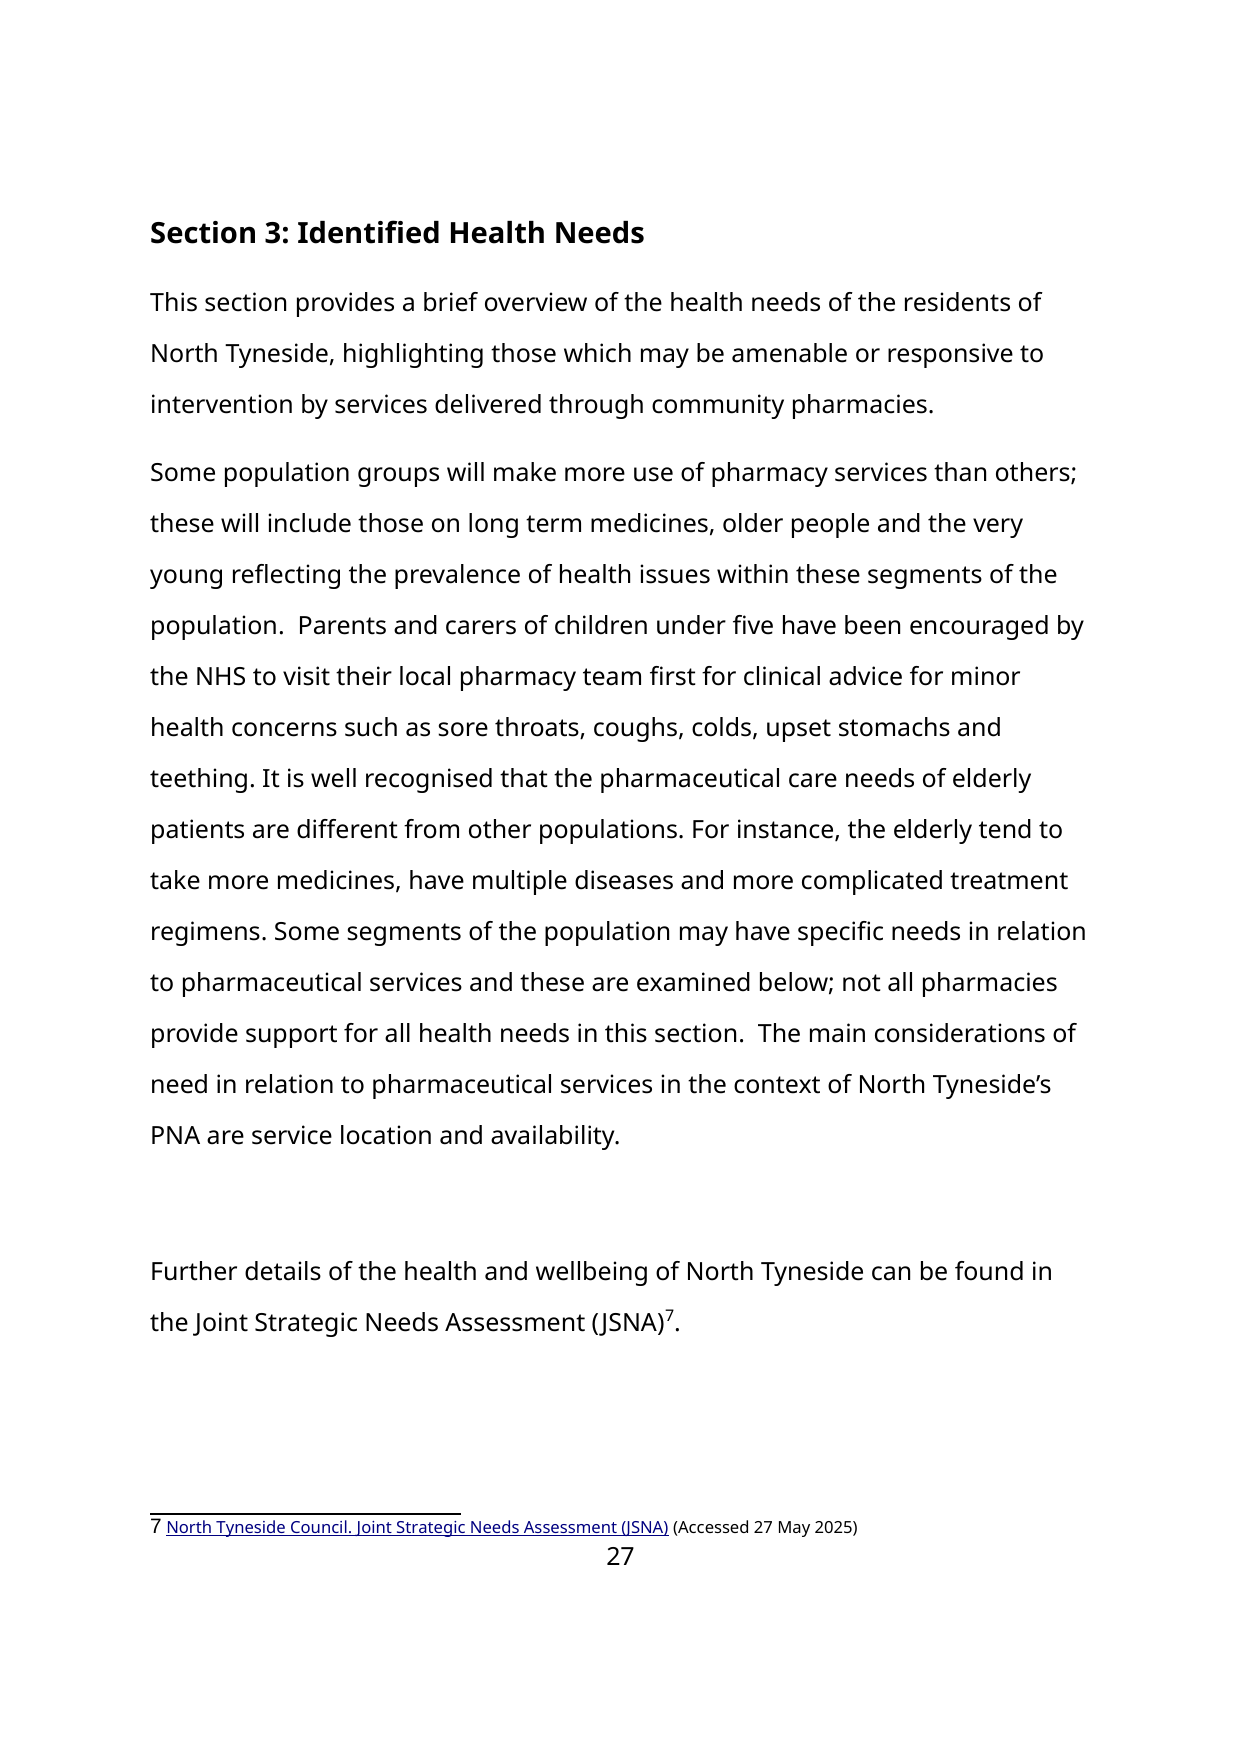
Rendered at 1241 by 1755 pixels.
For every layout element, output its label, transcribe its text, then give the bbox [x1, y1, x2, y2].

subtitle Section 3: Identified Health Needs [150, 212, 1091, 252]
text Some population groups will make more use of pharmacy services than others; these will include those on long term medicines, older people and the very young reflecting the prevalence of health issues within these segments of the population. Parents and carers of children under five have been encouraged by the NHS to visit their local pharmacy team first for clinical advice for minor health concerns such as sore throats, coughs, colds, upset stomachs and teething. It is well recognised that the pharmaceutical care needs of elderly patients are different from other populations. For instance, the elderly tend to take more medicines, have multiple diseases and more complicated treatment regimens. Some segments of the population may have specific needs in relation to pharmaceutical services and these are examined below; not all pharmacies provide support for all health needs in this section. The main considerations of need in relation to pharmaceutical services in the context of North Tyneside’s PNA are service location and availability. [150, 454, 1091, 1152]
text Further details of the health and wellbeing of North Tyneside can be found in the Joint Strategic Needs Assessment (JSNA). [150, 1253, 1091, 1338]
text This section provides a brief overview of the health needs of the residents of North Tyneside, highlighting those which may be amenable or responsive to intervention by services delivered through community pharmacies. [150, 284, 1091, 421]
text North Tyneside Council. Joint Strategic Needs Assessment (JSNA) (Accessed 27 May 2025) [150, 1514, 1091, 1538]
